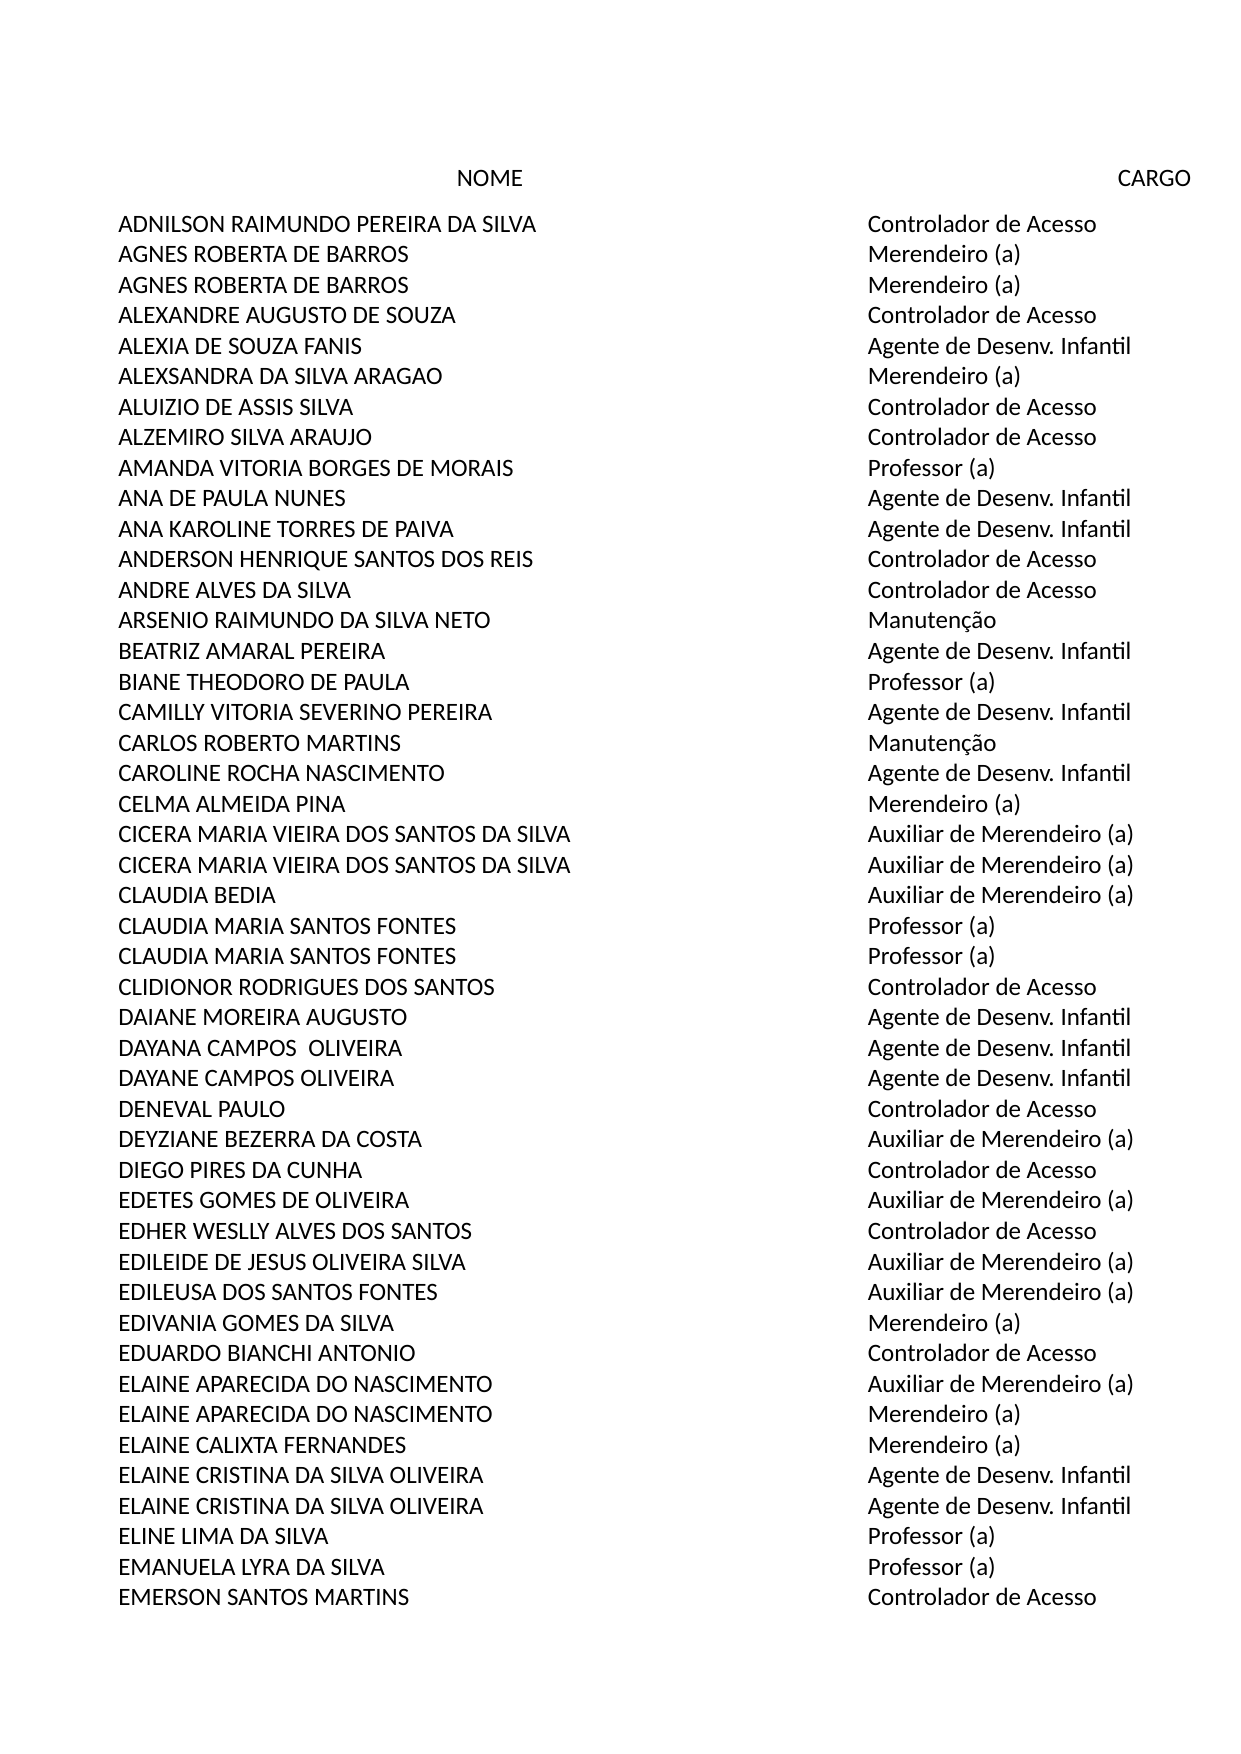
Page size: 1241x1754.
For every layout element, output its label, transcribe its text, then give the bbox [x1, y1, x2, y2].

table_cell EDHER WESLLY ALVES DOS SANTOS [115, 1215, 864, 1246]
table_cell Agente de Desenv. Infantil [865, 1490, 1240, 1520]
table_cell ELAINE APARECIDA DO NASCIMENTO [115, 1368, 864, 1398]
table_cell Agente de Desenv. Infantil [865, 635, 1240, 666]
table_cell Agente de Desenv. Infantil [865, 696, 1240, 727]
table_cell Controlador de Acesso [865, 1154, 1240, 1184]
table_cell DENEVAL PAULO [115, 1093, 864, 1123]
table_cell CARLOS ROBERTO MARTINS [115, 727, 864, 757]
table_cell EMERSON SANTOS MARTINS [115, 1581, 864, 1612]
table_cell Auxiliar de Merendeiro (a) [865, 1368, 1240, 1398]
table_cell CLAUDIA BEDIA [115, 879, 864, 910]
table_cell EDETES GOMES DE OLIVEIRA [115, 1185, 864, 1215]
table_cell Agente de Desenv. Infantil [865, 757, 1240, 788]
table_cell Merendeiro (a) [865, 788, 1240, 818]
table_cell ALEXSANDRA DA SILVA ARAGAO [115, 361, 864, 391]
table_cell EDUARDO BIANCHI ANTONIO [115, 1337, 864, 1368]
table_cell BIANE THEODORO DE PAULA [115, 666, 864, 696]
table_cell CLAUDIA MARIA SANTOS FONTES [115, 910, 864, 940]
table_cell ADNILSON RAIMUNDO PEREIRA DA SILVA [115, 208, 864, 238]
table_cell Auxiliar de Merendeiro (a) [865, 1185, 1240, 1215]
table_cell ALUIZIO DE ASSIS SILVA [115, 391, 864, 422]
table_cell ALZEMIRO SILVA ARAUJO [115, 422, 864, 452]
table_cell Auxiliar de Merendeiro (a) [865, 1246, 1240, 1276]
table_cell ELAINE CALIXTA FERNANDES [115, 1429, 864, 1459]
table_cell Professor (a) [865, 1551, 1240, 1581]
table_cell DAYANE CAMPOS OLIVEIRA [115, 1063, 864, 1093]
table_cell Merendeiro (a) [865, 269, 1240, 299]
table_cell Manutenção [865, 727, 1240, 757]
table_cell EDIVANIA GOMES DA SILVA [115, 1307, 864, 1337]
table_cell ANDRE ALVES DA SILVA [115, 574, 864, 605]
table_cell DAIANE MOREIRA AUGUSTO [115, 1001, 864, 1032]
table_cell Agente de Desenv. Infantil [865, 1032, 1240, 1062]
table_cell AGNES ROBERTA DE BARROS [115, 239, 864, 269]
table_cell CLIDIONOR RODRIGUES DOS SANTOS [115, 971, 864, 1001]
table_cell DAYANA CAMPOS OLIVEIRA [115, 1032, 864, 1062]
table_cell ELINE LIMA DA SILVA [115, 1520, 864, 1551]
table_cell ANA DE PAULA NUNES [115, 483, 864, 513]
table_cell CELMA ALMEIDA PINA [115, 788, 864, 818]
table_cell Merendeiro (a) [865, 1307, 1240, 1337]
table_cell Controlador de Acesso [865, 1093, 1240, 1123]
table_cell Controlador de Acesso [865, 971, 1240, 1001]
table_cell Controlador de Acesso [865, 208, 1240, 238]
table_cell ALEXIA DE SOUZA FANIS [115, 330, 864, 361]
table_cell DEYZIANE BEZERRA DA COSTA [115, 1124, 864, 1154]
table_cell ANA KAROLINE TORRES DE PAIVA [115, 513, 864, 544]
table_cell Auxiliar de Merendeiro (a) [865, 818, 1240, 849]
table_cell Controlador de Acesso [865, 574, 1240, 605]
table_cell CLAUDIA MARIA SANTOS FONTES [115, 940, 864, 971]
table_cell ANDERSON HENRIQUE SANTOS DOS REIS [115, 544, 864, 574]
table_cell Controlador de Acesso [865, 300, 1240, 330]
table_cell Controlador de Acesso [865, 1215, 1240, 1246]
table_cell Auxiliar de Merendeiro (a) [865, 1124, 1240, 1154]
table_cell AMANDA VITORIA BORGES DE MORAIS [115, 452, 864, 483]
table_cell EDILEUSA DOS SANTOS FONTES [115, 1276, 864, 1307]
table_cell Agente de Desenv. Infantil [865, 483, 1240, 513]
table_cell Merendeiro (a) [865, 1398, 1240, 1429]
table_cell Professor (a) [865, 910, 1240, 940]
table_cell BEATRIZ AMARAL PEREIRA [115, 635, 864, 666]
table_cell Professor (a) [865, 1520, 1240, 1551]
table_cell Controlador de Acesso [865, 1337, 1240, 1368]
table_cell Professor (a) [865, 452, 1240, 483]
table_cell DIEGO PIRES DA CUNHA [115, 1154, 864, 1184]
table_cell Professor (a) [865, 940, 1240, 971]
table_cell ELAINE CRISTINA DA SILVA OLIVEIRA [115, 1490, 864, 1520]
table_cell Merendeiro (a) [865, 361, 1240, 391]
table_cell Auxiliar de Merendeiro (a) [865, 1276, 1240, 1307]
table_header CARGO [865, 147, 1240, 208]
table_cell Controlador de Acesso [865, 422, 1240, 452]
table_cell Agente de Desenv. Infantil [865, 1063, 1240, 1093]
table_cell CAMILLY VITORIA SEVERINO PEREIRA [115, 696, 864, 727]
table_cell Agente de Desenv. Infantil [865, 330, 1240, 361]
table_cell Agente de Desenv. Infantil [865, 1459, 1240, 1490]
table_cell ALEXANDRE AUGUSTO DE SOUZA [115, 300, 864, 330]
table_cell Professor (a) [865, 666, 1240, 696]
table_cell Merendeiro (a) [865, 239, 1240, 269]
table_cell ELAINE CRISTINA DA SILVA OLIVEIRA [115, 1459, 864, 1490]
table_cell Controlador de Acesso [865, 544, 1240, 574]
table_cell Auxiliar de Merendeiro (a) [865, 849, 1240, 879]
table_cell Manutenção [865, 605, 1240, 635]
table_cell Auxiliar de Merendeiro (a) [865, 879, 1240, 910]
table_cell CICERA MARIA VIEIRA DOS SANTOS DA SILVA [115, 849, 864, 879]
table_cell Merendeiro (a) [865, 1429, 1240, 1459]
table_cell Agente de Desenv. Infantil [865, 513, 1240, 544]
table_cell CAROLINE ROCHA NASCIMENTO [115, 757, 864, 788]
table_cell ARSENIO RAIMUNDO DA SILVA NETO [115, 605, 864, 635]
table_cell EMANUELA LYRA DA SILVA [115, 1551, 864, 1581]
table_cell Controlador de Acesso [865, 1581, 1240, 1612]
table_header NOME [115, 147, 864, 208]
table_cell ELAINE APARECIDA DO NASCIMENTO [115, 1398, 864, 1429]
table_cell CICERA MARIA VIEIRA DOS SANTOS DA SILVA [115, 818, 864, 849]
table_cell Agente de Desenv. Infantil [865, 1001, 1240, 1032]
table_cell EDILEIDE DE JESUS OLIVEIRA SILVA [115, 1246, 864, 1276]
table_cell AGNES ROBERTA DE BARROS [115, 269, 864, 299]
table_cell Controlador de Acesso [865, 391, 1240, 422]
